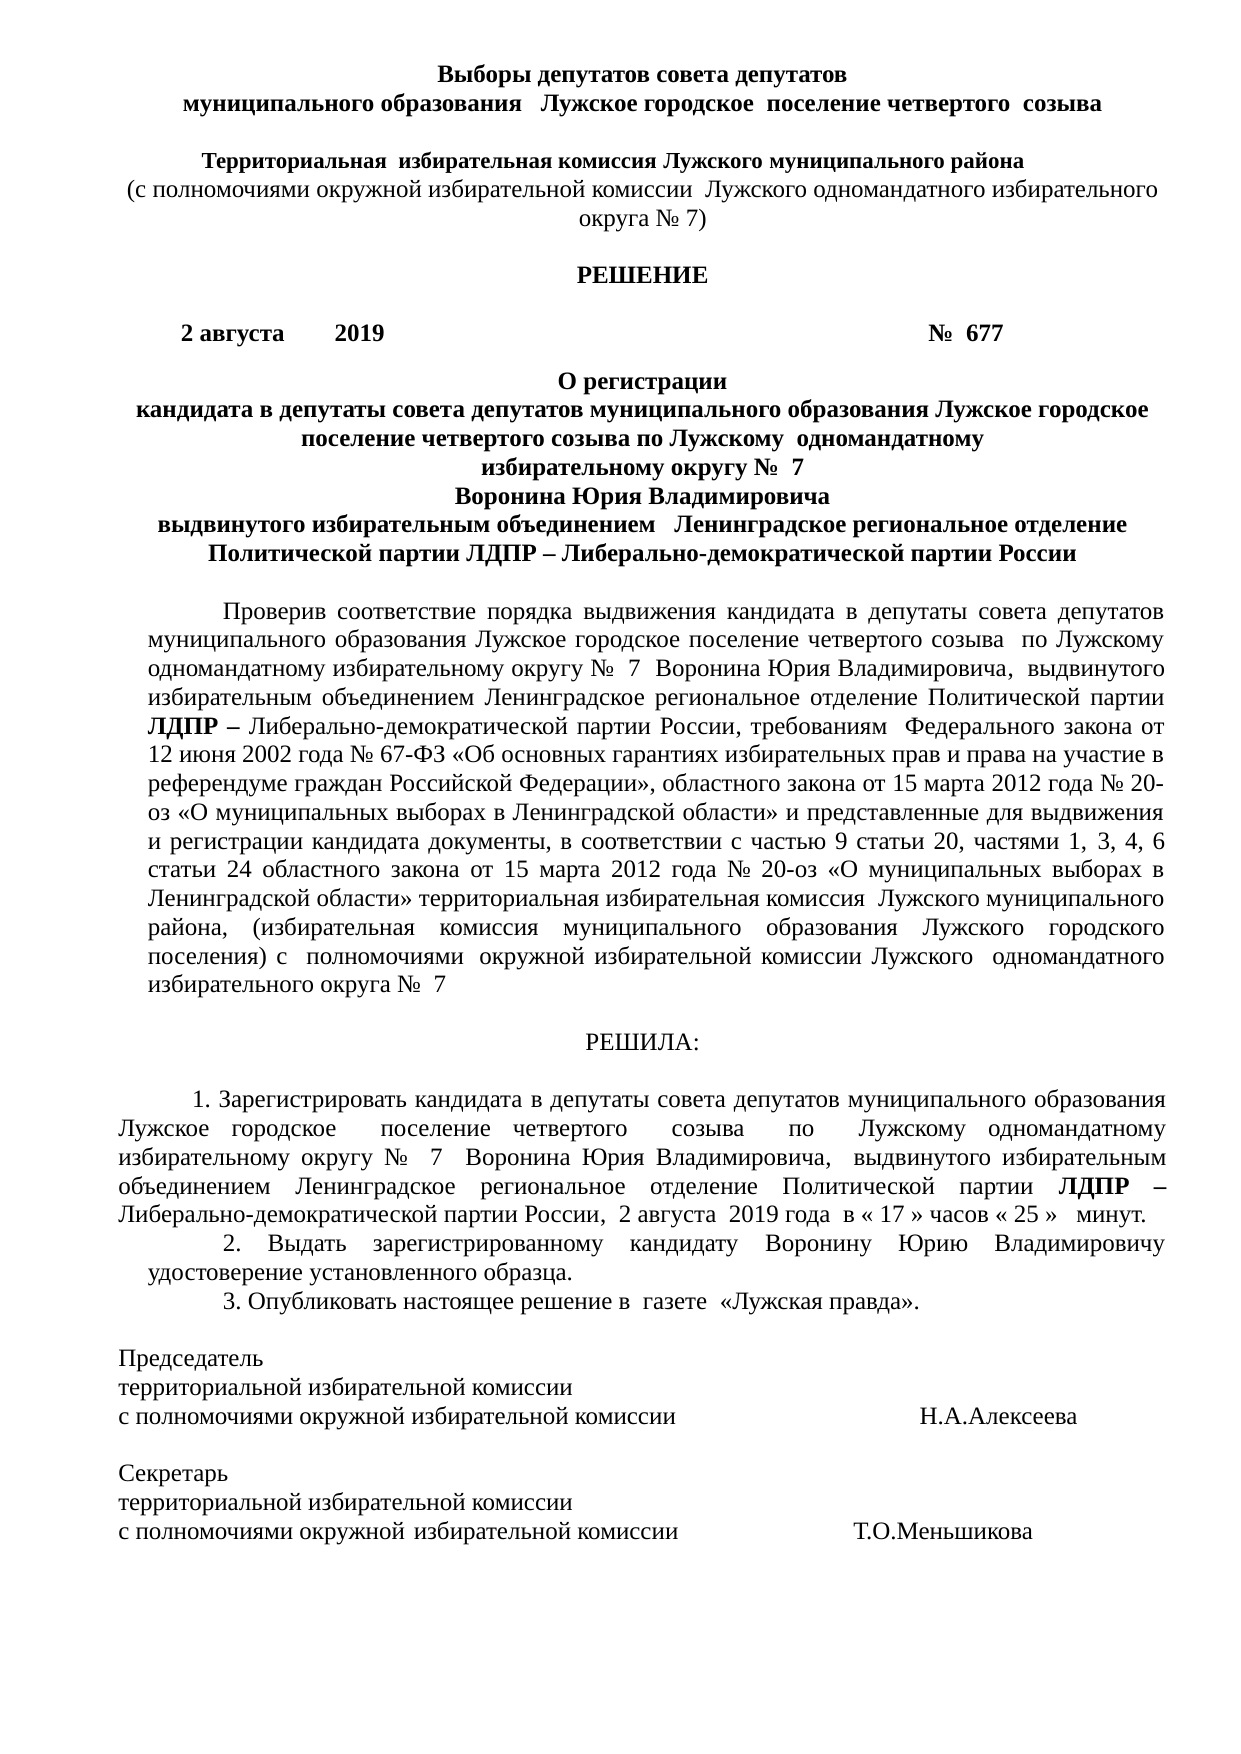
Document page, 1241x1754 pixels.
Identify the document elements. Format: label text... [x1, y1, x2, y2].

text Воронина Юрия Владимировича [118, 481, 1167, 509]
text (с полномочиями окружной избирательной комиссии Лужского одномандатного избирательного округа № 7) [118, 174, 1167, 232]
text с полномочиями окружной избирательной комиссии Т.О.Меньшикова [118, 1516, 1167, 1544]
text муниципального образования Лужское городское поселение четвертого созыва [118, 88, 1167, 117]
text РЕШЕНИЕ [118, 260, 1167, 289]
text О регистрации [118, 366, 1167, 394]
text кандидата в депутаты совета депутатов муниципального образования Лужское городское поселение четвертого созыва по Лужскому одномандатному [118, 394, 1167, 452]
text Выборы депутатов совета депутатов [118, 59, 1167, 88]
text Секретарь [118, 1458, 1167, 1487]
text территориальной избирательной комиссии [118, 1372, 1167, 1401]
text с полномочиями окружной избирательной комиссии Н.А.Алексеева [118, 1401, 1167, 1429]
text РЕШИЛА: [118, 1027, 1167, 1056]
text 2. Выдать зарегистрированному кандидату Воронину Юрию Владимировичу удостоверение установленного образца. [148, 1228, 1165, 1286]
text выдвинутого избирательным объединением Ленинградское региональное отделение Политической партии ЛДПР – Либерально-демократической партии России [118, 509, 1167, 567]
text Председатель [118, 1343, 1167, 1372]
text 2 августа 2019 № 677 [118, 318, 1167, 347]
text избирательному округу № 7 [118, 452, 1167, 481]
text Проверив соответствие порядка выдвижения кандидата в депутаты совета депутатов муниципального образования Лужское городское поселение четвертого созыва по Лужскому одномандатному избирательному округу № 7 Воронина Юрия Владимировича, выдвинутого избирательным объединением Ленинградское региональное отделение Политической партии ЛДПР – Либерально-демократической партии России, требованиям Федерального закона от 12 июня 2002 года № 67-ФЗ «Об основных гарантиях избирательных прав и права на участие в референдуме граждан Российской Федерации», областного закона от 15 марта 2012 года № 20-оз «О муниципальных выборах в Ленинградской области» и представленные для выдвижения и регистрации кандидата документы, в соответствии с частью 9 статьи 20, частями 1, 3, 4, 6 статьи 24 областного закона от 15 марта 2012 года № 20-оз «О муниципальных выборах в Ленинградской области» территориальная избирательная комиссия Лужского муниципального района, (избирательная комиссия муниципального образования Лужского городского поселения) с полномочиями окружной избирательной комиссии Лужского одномандатного избирательного округа № 7 [148, 596, 1165, 998]
text Территориальная избирательная комиссия Лужского муниципального района [59, 145, 1167, 174]
text 1. Зарегистрировать кандидата в депутаты совета депутатов муниципального образования Лужское городское поселение четвертого созыва по Лужскому одномандатному избирательному округу № 7 Воронина Юрия Владимировича, выдвинутого избирательным объединением Ленинградское региональное отделение Политической партии ЛДПР – Либерально-демократической партии России, 2 августа 2019 года в « 17 » часов « 25 » минут. [118, 1084, 1167, 1228]
text территориальной избирательной комиссии [118, 1487, 1167, 1516]
text 3. Опубликовать настоящее решение в газете «Лужская правда». [148, 1286, 1165, 1314]
